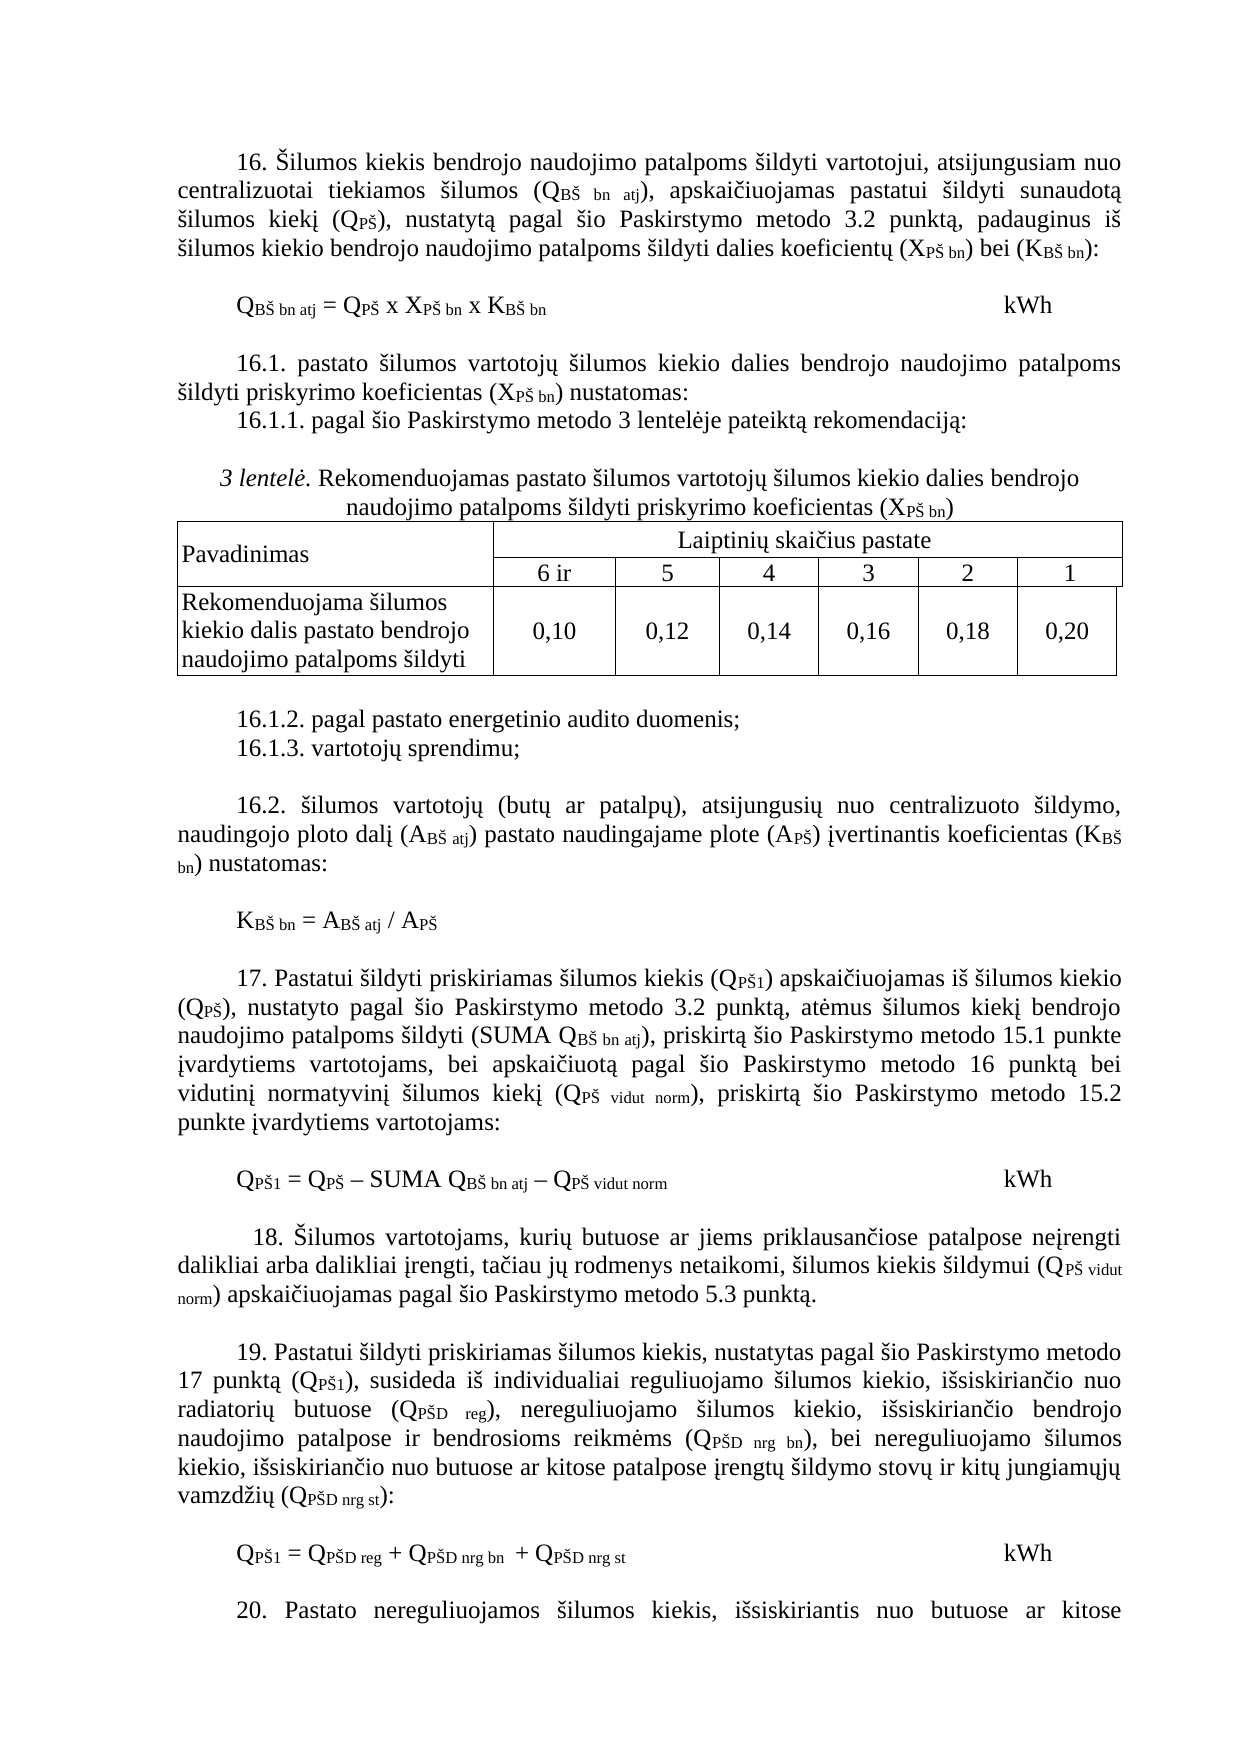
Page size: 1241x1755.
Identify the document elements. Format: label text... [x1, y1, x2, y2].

text KBŠ bn = ABŠ atj / APŠ [177, 906, 1122, 934]
text QPŠ1 = QPŠD reg + QPŠD nrg bn + QPŠD nrg st kWh [177, 1538, 1122, 1567]
table_cell 0,20 [1018, 587, 1116, 674]
table_cell 4 [720, 558, 818, 586]
text 16.2. šilumos vartotojų (butų ar patalpų), atsijungusių nuo centralizuoto šildymo, naudingojo ploto dalį (ABŠ atj) pastato naudingajame plote (APŠ) įvertinantis koeficientas (KBŠ bn) nustatomas: [177, 791, 1122, 877]
text 19. Pastatui šildyti priskiriamas šilumos kiekis, nustatytas pagal šio Paskirstymo metodo 17 punktą (QPŠ1), susideda iš individualiai reguliuojamo šilumos kiekio, išsiskiriančio nuo radiatorių butuose (QPŠD reg), nereguliuojamo šilumos kiekio, išsiskiriančio bendrojo naudojimo patalpose ir bendrosioms reikmėms (QPŠD nrg bn), bei nereguliuojamo šilumos kiekio, išsiskiriančio nuo butuose ar kitose patalpose įrengtų šildymo stovų ir kitų jungiamųjų vamzdžių (QPŠD nrg st): [177, 1337, 1122, 1509]
text 16.1. pastato šilumos vartotojų šilumos kiekio dalies bendrojo naudojimo patalpoms šildyti priskyrimo koeficientas (XPŠ bn) nustatomas: [177, 348, 1122, 406]
table_header Pavadinimas [178, 522, 493, 586]
table_cell [1117, 587, 1122, 674]
table_cell 0,14 [720, 587, 818, 674]
table_header Laiptinių skaičius pastate [494, 522, 1122, 557]
text 18. Šilumos vartotojams, kurių butuose ar jiems priklausančiose patalpose neįrengti dalikliai arba dalikliai įrengti, tačiau jų rodmenys netaikomi, šilumos kiekis šildymui (QPŠ vidut norm) apskaičiuojamas pagal šio Paskirstymo metodo 5.3 punktą. [177, 1222, 1122, 1308]
text 16.1.3. vartotojų sprendimu; [177, 733, 1122, 762]
text 16. Šilumos kiekis bendrojo naudojimo patalpoms šildyti vartotojui, atsijungusiam nuo centralizuotai tiekiamos šilumos (QBŠ bn atj), apskaičiuojamas pastatui šildyti sunaudotą šilumos kiekį (QPŠ), nustatytą pagal šio Paskirstymo metodo 3.2 punktą, padauginus iš šilumos kiekio bendrojo naudojimo patalpoms šildyti dalies koeficientų (XPŠ bn) bei (KBŠ bn): [177, 147, 1122, 262]
table_cell 5 [616, 558, 719, 586]
text QBŠ bn atj = QPŠ x XPŠ bn x KBŠ bn kWh [177, 291, 1122, 319]
table_cell 2 [919, 558, 1017, 586]
table_cell 3 [819, 558, 918, 586]
text 16.1.1. pagal šio Paskirstymo metodo 3 lentelėje pateiktą rekomendaciją: [177, 406, 1122, 434]
table_cell 0,16 [819, 587, 918, 674]
text 3 lentelė. Rekomenduojamas pastato šilumos vartotojų šilumos kiekio dalies bendrojo naudojimo patalpoms šildyti priskyrimo koeficientas (XPŠ bn) [177, 463, 1122, 521]
text 20. Pastato nereguliuojamos šilumos kiekis, išsiskiriantis nuo butuose ar kitose [177, 1596, 1122, 1624]
table_cell Rekomenduojama šilumos kiekio dalis pastato bendrojo naudojimo patalpoms šildyti [178, 587, 493, 674]
table_cell 0,12 [616, 587, 719, 674]
table_cell 0,18 [919, 587, 1017, 674]
text QPŠ1 = QPŠ – SUMA QBŠ bn atj – QPŠ vidut norm kWh [177, 1164, 1122, 1193]
text 17. Pastatui šildyti priskiriamas šilumos kiekis (QPŠ1) apskaičiuojamas iš šilumos kiekio (QPŠ), nustatyto pagal šio Paskirstymo metodo 3.2 punktą, atėmus šilumos kiekį bendrojo naudojimo patalpoms šildyti (SUMA QBŠ bn atj), priskirtą šio Paskirstymo metodo 15.1 punkte įvardytiems vartotojams, bei apskaičiuotą pagal šio Paskirstymo metodo 16 punktą bei vidutinį normatyvinį šilumos kiekį (QPŠ vidut norm), priskirtą šio Paskirstymo metodo 15.2 punkte įvardytiems vartotojams: [177, 963, 1122, 1136]
table_cell 1 [1018, 558, 1122, 586]
text 16.1.2. pagal pastato energetinio audito duomenis; [177, 704, 1122, 733]
table_cell 6 ir daugiau [494, 558, 615, 586]
table_cell 0,10 [494, 587, 615, 674]
